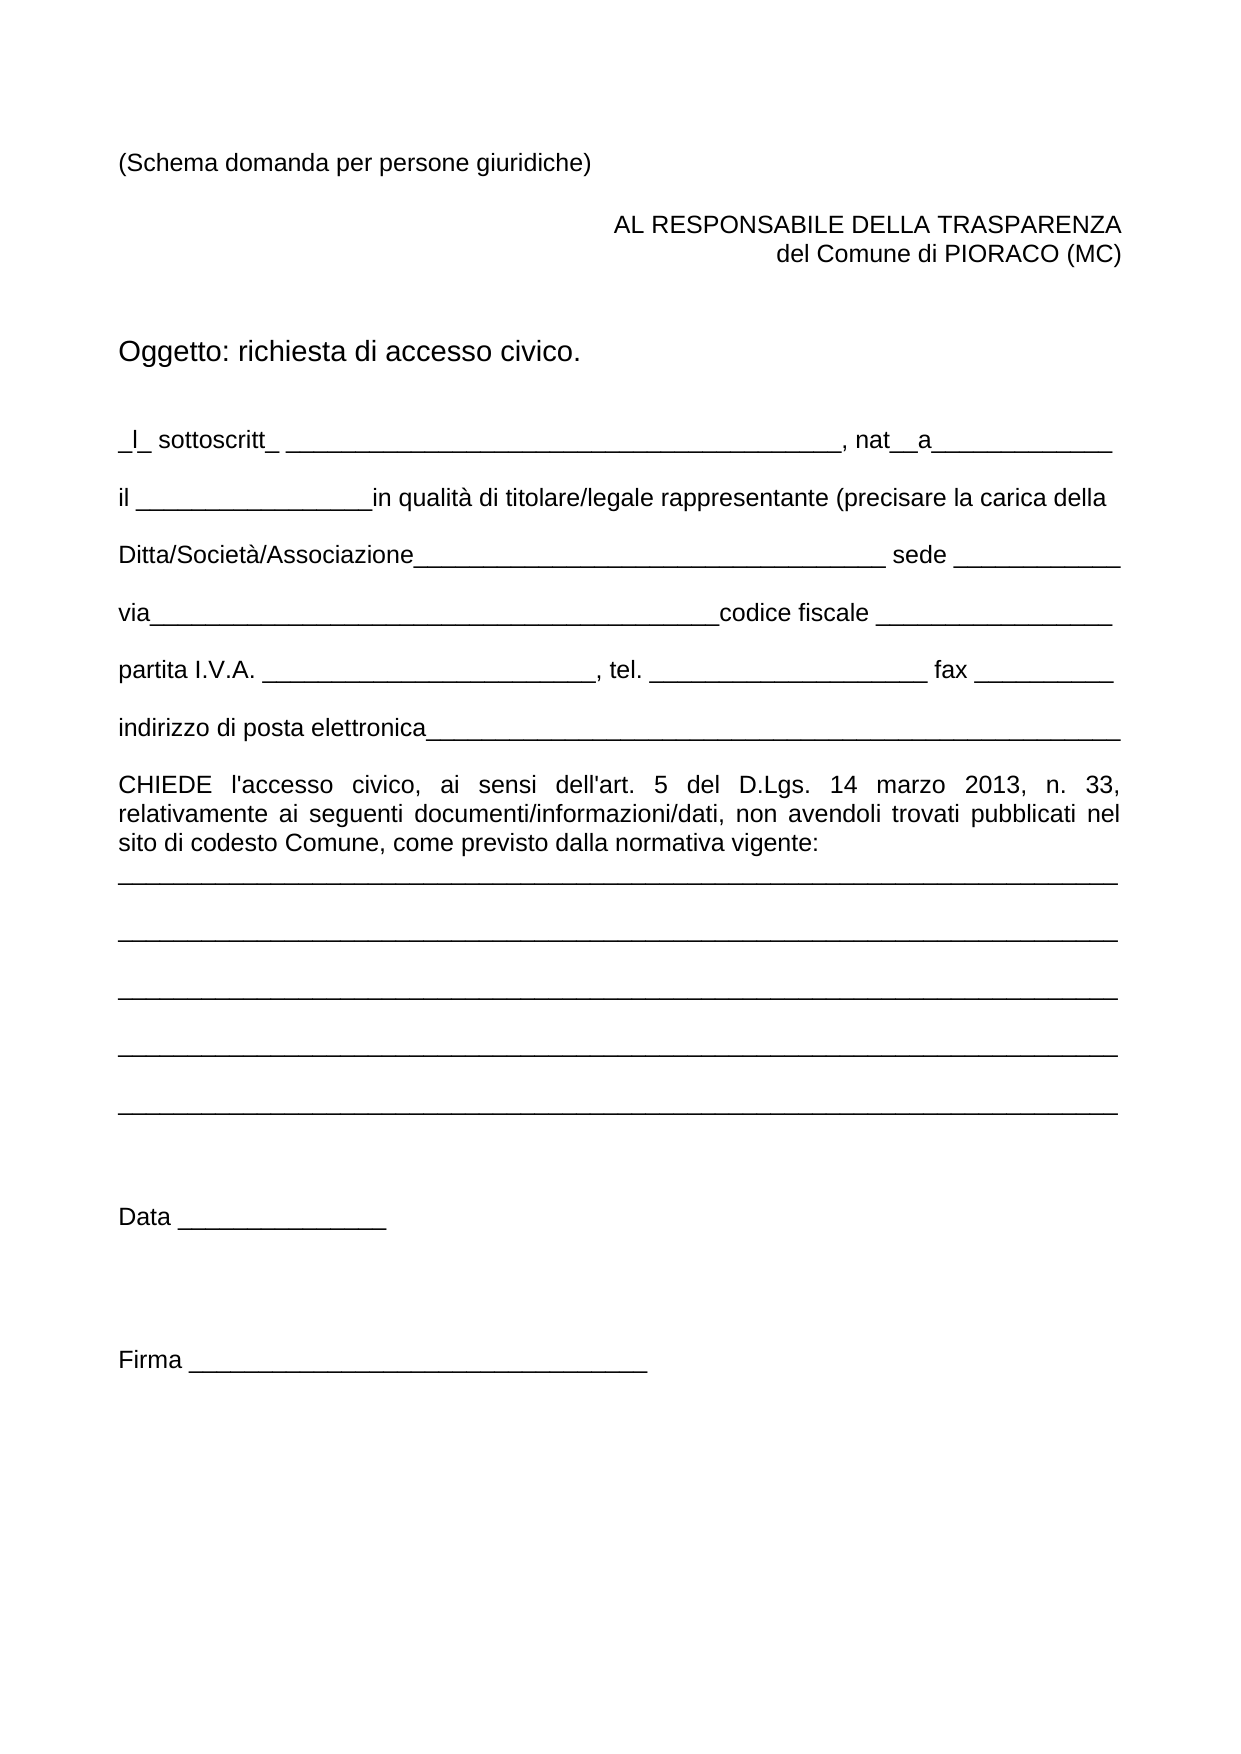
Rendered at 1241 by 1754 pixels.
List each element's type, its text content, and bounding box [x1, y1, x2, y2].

text partita I.V.A. ________________________, tel. ____________________ fax __________ [118, 656, 1122, 684]
text del Comune di PIORACO (MC) [118, 239, 1122, 267]
text Firma _________________________________ [118, 1346, 1122, 1374]
text Data _______________ [118, 1202, 1122, 1231]
text (Schema domanda per persone giuridiche) [118, 148, 1122, 176]
text ________________________________________________________________________ [118, 972, 1122, 1001]
text CHIEDE l'accesso civico, ai sensi dell'art. 5 del D.Lgs. 14 marzo 2013, n. 33, relativamente ai seguenti documenti/informazioni/dati, non avendoli trovati pubblicati nel sito di codesto Comune, come previsto dalla normativa vigente: [118, 771, 1122, 857]
text _l_ sottoscritt_ ________________________________________, nat__a_____________ [118, 426, 1122, 454]
text ________________________________________________________________________ [118, 1029, 1122, 1058]
text via_________________________________________codice fiscale _________________ [118, 598, 1122, 627]
text ________________________________________________________________________ [118, 857, 1122, 886]
text Oggetto: richiesta di accesso civico. [118, 334, 1122, 368]
text indirizzo di posta elettronica__________________________________________________ [118, 713, 1122, 742]
text AL RESPONSABILE DELLA TRASPARENZA [118, 210, 1122, 239]
text ________________________________________________________________________ [118, 914, 1122, 943]
text il _________________in qualità di titolare/legale rappresentante (precisare la carica della [118, 483, 1122, 512]
text Ditta/Società/Associazione__________________________________ sede ____________ [118, 541, 1122, 569]
text ________________________________________________________________________ [118, 1087, 1122, 1116]
